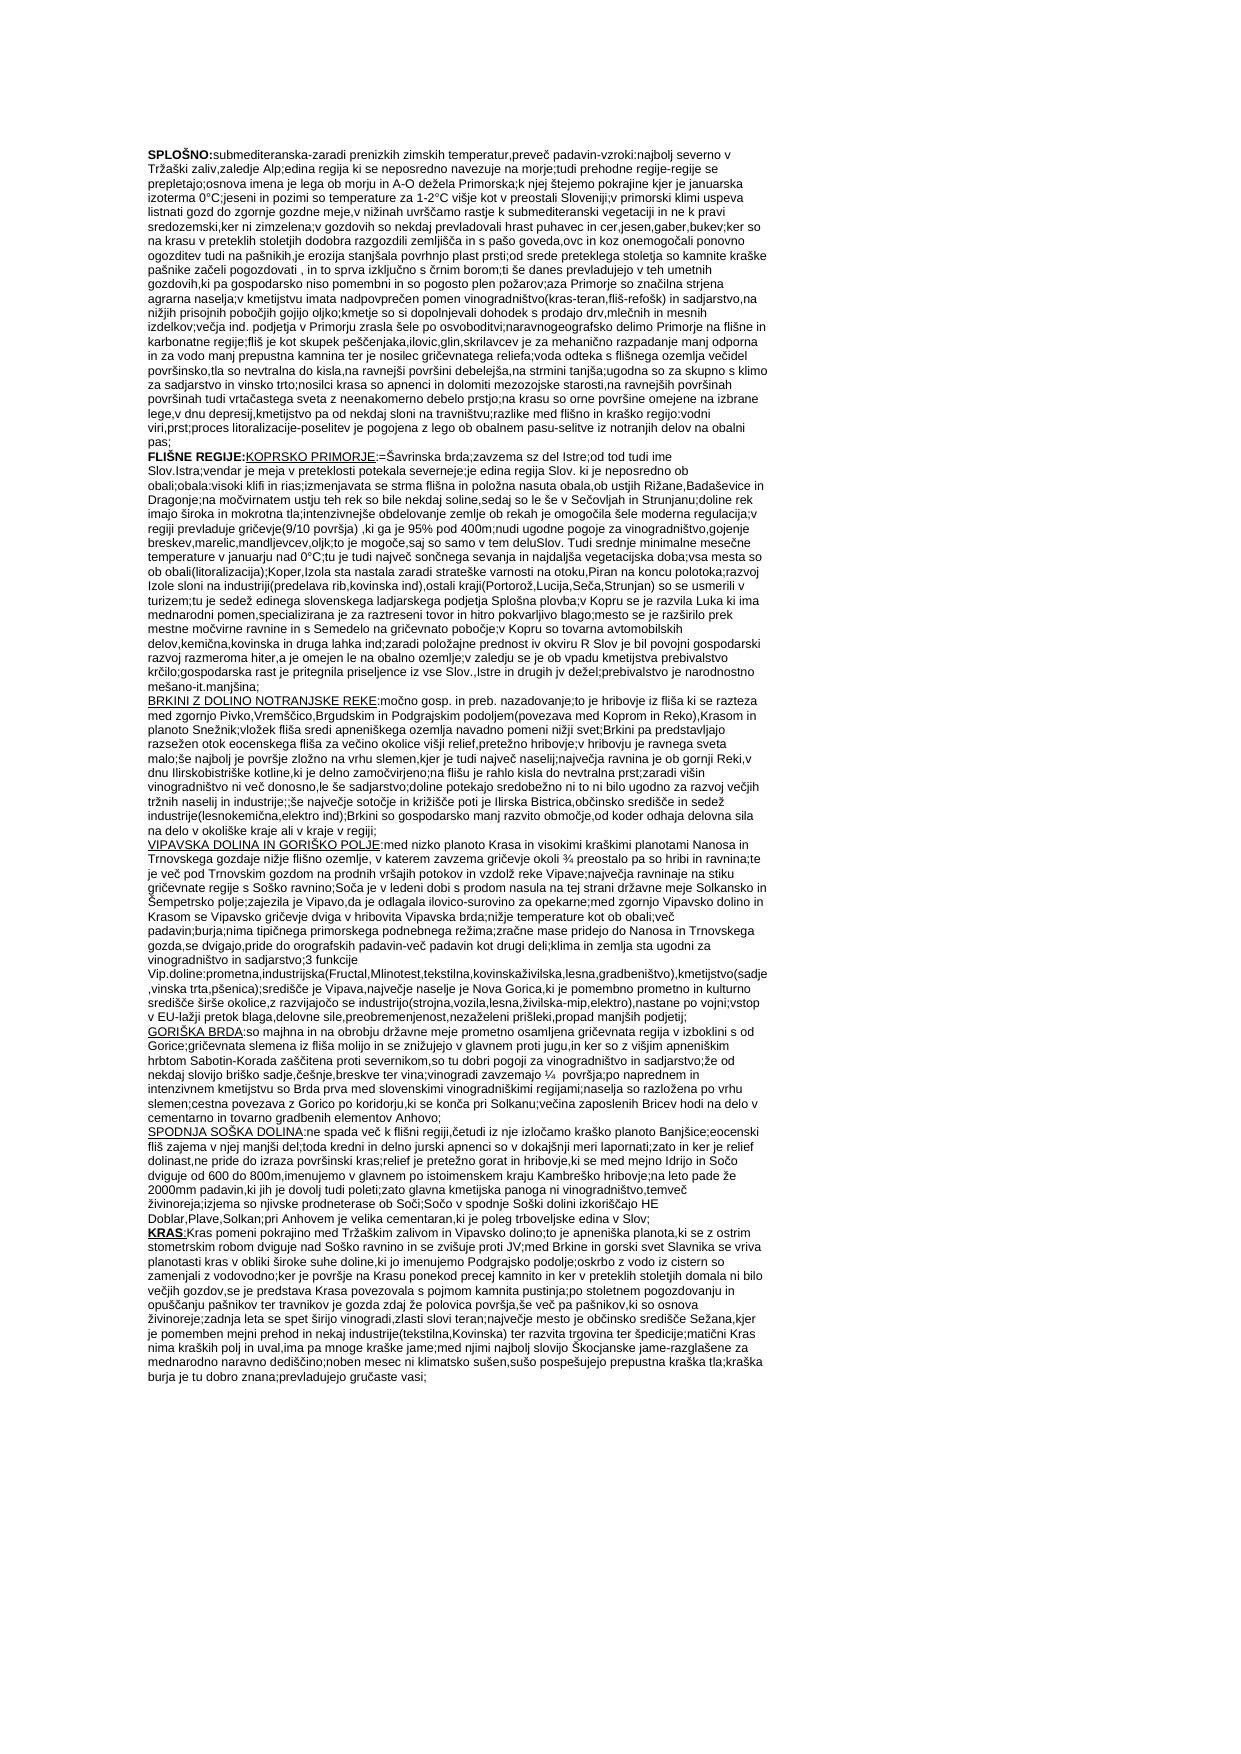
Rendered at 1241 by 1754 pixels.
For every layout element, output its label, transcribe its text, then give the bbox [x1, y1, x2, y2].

text KRAS:Kras pomeni pokrajino med Tržaškim zalivom in Vipavsko dolino;to je apneniška planota,ki se z ostrim stometrskim robom dviguje nad Soško ravnino in se zvišuje proti JV;med Brkine in gorski svet Slavnika se vriva planotasti kras v obliki široke suhe doline,ki jo imenujemo Podgrajsko podolje;oskrbo z vodo iz cistern so zamenjali z vodovodno;ker je površje na Krasu ponekod precej kamnito in ker v preteklih stoletjih domala ni bilo večjih gozdov,se je predstava Krasa povezovala s pojmom kamnita pustinja;po stoletnem pogozdovanju in opuščanju pašnikov ter travnikov je gozda zdaj že polovica površja,še več pa pašnikov,ki so osnova živinoreje;zadnja leta se spet širijo vinogradi,zlasti slovi teran;največje mesto je občinsko središče Sežana,kjer je pomemben mejni prehod in nekaj industrije(tekstilna,Kovinska) ter razvita trgovina ter špedicije;matični Kras nima kraških polj in uval,ima pa mnoge kraške jame;med njimi najbolj slovijo Škocjanske jame-razglašene za mednarodno naravno dediščino;noben mesec ni klimatsko sušen,sušo pospešujejo prepustna kraška tla;kraška burja je tu dobro znana;prevladujejo gručaste vasi; [148, 1226, 768, 1384]
text FLIŠNE REGIJE:KOPRSKO PRIMORJE:=Šavrinska brda;zavzema sz del Istre;od tod tudi ime Slov.Istra;vendar je meja v preteklosti potekala severneje;je edina regija Slov. ki je neposredno ob obali;obala:visoki klifi in rias;izmenjavata se strma flišna in položna nasuta obala,ob ustjih Rižane,Badaševice in Dragonje;na močvirnatem ustju teh rek so bile nekdaj soline,sedaj so le še v Sečovljah in Strunjanu;doline rek imajo široka in mokrotna tla;intenzivnejše obdelovanje zemlje ob rekah je omogočila šele moderna regulacija;v regiji prevladuje gričevje(9/10 površja) ,ki ga je 95% pod 400m;nudi ugodne pogoje za vinogradništvo,gojenje breskev,marelic,mandljevcev,oljk;to je mogoče,saj so samo v tem deluSlov. Tudi srednje minimalne mesečne temperature v januarju nad 0°C;tu je tudi največ sončnega sevanja in najdaljša vegetacijska doba;vsa mesta so ob obali(litoralizacija);Koper,Izola sta nastala zaradi strateške varnosti na otoku,Piran na koncu polotoka;razvoj Izole sloni na industriji(predelava rib,kovinska ind),ostali kraji(Portorož,Lucija,Seča,Strunjan) so se usmerili v turizem;tu je sedež edinega slovenskega ladjarskega podjetja Splošna plovba;v Kopru se je razvila Luka ki ima mednarodni pomen,specializirana je za raztreseni tovor in hitro pokvarljivo blago;mesto se je razširilo prek mestne močvirne ravnine in s Semedelo na gričevnato pobočje;v Kopru so tovarna avtomobilskih delov,kemična,kovinska in druga lahka ind;zaradi položajne prednost iv okviru R Slov je bil povojni gospodarski razvoj razmeroma hiter,a je omejen le na obalno ozemlje;v zaledju se je ob vpadu kmetijstva prebivalstvo krčilo;gospodarska rast je pritegnila priseljence iz vse Slov.,Istre in drugih jv dežel;prebivalstvo je narodnostno mešano-it.manjšina; [148, 449, 768, 694]
text SPODNJA SOŠKA DOLINA:ne spada več k flišni regiji,četudi iz nje izločamo kraško planoto Banjšice;eocenski fliš zajema v njej manjši del;toda kredni in delno jurski apnenci so v dokajšnji meri lapornati;zato in ker je relief dolinast,ne pride do izraza površinski kras;relief je pretežno gorat in hribovje,ki se med mejno Idrijo in Sočo dviguje od 600 do 800m,imenujemo v glavnem po istoimenskem kraju Kambreško hribovje;na leto pade že 2000mm padavin,ki jih je dovolj tudi poleti;zato glavna kmetijska panoga ni vinogradništvo,temveč živinoreja;izjema so njivske prodneterase ob Soči;Sočo v spodnje Soški dolini izkoriščajo HE Doblar,Plave,Solkan;pri Anhovem je velika cementaran,ki je poleg trboveljske edina v Slov; [148, 1125, 768, 1226]
text GORIŠKA BRDA:so majhna in na obrobju državne meje prometno osamljena gričevnata regija v izboklini s od Gorice;gričevnata slemena iz fliša molijo in se znižujejo v glavnem proti jugu,in ker so z višjim apneniškim hrbtom Sabotin-Korada zaščitena proti severnikom,so tu dobri pogoji za vinogradništvo in sadjarstvo;že od nekdaj slovijo briško sadje,češnje,breskve ter vina;vinogradi zavzemajo ¼ površja;po naprednem in intenzivnem kmetijstvu so Brda prva med slovenskimi vinogradniškimi regijami;naselja so razložena po vrhu slemen;cestna povezava z Gorico po koridorju,ki se konča pri Solkanu;večina zaposlenih Bricev hodi na delo v cementarno in tovarno gradbenih elementov Anhovo; [148, 1024, 768, 1125]
text VIPAVSKA DOLINA IN GORIŠKO POLJE:med nizko planoto Krasa in visokimi kraškimi planotami Nanosa in Trnovskega gozdaje nižje flišno ozemlje, v katerem zavzema gričevje okoli ¾ preostalo pa so hribi in ravnina;te je več pod Trnovskim gozdom na prodnih vršajih potokov in vzdolž reke Vipave;največja ravninaje na stiku gričevnate regije s Soško ravnino;Soča je v ledeni dobi s prodom nasula na tej strani državne meje Solkansko in Šempetrsko polje;zajezila je Vipavo,da je odlagala ilovico-surovino za opekarne;med zgornjo Vipavsko dolino in Krasom se Vipavsko gričevje dviga v hribovita Vipavska brda;nižje temperature kot ob obali;več padavin;burja;nima tipičnega primorskega podnebnega režima;zračne mase pridejo do Nanosa in Trnovskega gozda,se dvigajo,pride do orografskih padavin-več padavin kot drugi deli;klima in zemlja sta ugodni za vinogradništvo in sadjarstvo;3 funkcije Vip.doline:prometna,industrijska(Fructal,Mlinotest,tekstilna,kovinskaživilska,lesna,gradbeništvo),kmetijstvo(sadje,vinska trta,pšenica);središče je Vipava,največje naselje je Nova Gorica,ki je pomembno prometno in kulturno središče širše okolice,z razvijajočo se industrijo(strojna,vozila,lesna,živilska-mip,elektro),nastane po vojni;vstop v EU-lažji pretok blaga,delovne sile,preobremenjenost,nezaželeni prišleki,propad manjših podjetij; [148, 838, 768, 1024]
text BRKINI Z DOLINO NOTRANJSKE REKE:močno gosp. in preb. nazadovanje;to je hribovje iz fliša ki se razteza med zgornjo Pivko,Vremščico,Brgudskim in Podgrajskim podoljem(povezava med Koprom in Reko),Krasom in planoto Snežnik;vložek fliša sredi apneniškega ozemlja navadno pomeni nižji svet;Brkini pa predstavljajo razsežen otok eocenskega fliša za večino okolice višji relief,pretežno hribovje;v hribovju je ravnega sveta malo;še najbolj je površje zložno na vrhu slemen,kjer je tudi največ naselij;največja ravnina je ob gornji Reki,v dnu Ilirskobistriške kotline,ki je delno zamočvirjeno;na flišu je rahlo kisla do nevtralna prst;zaradi višin vinogradništvo ni več donosno,le še sadjarstvo;doline potekajo sredobežno ni to ni bilo ugodno za razvoj večjih tržnih naselij in industrije;;še največje sotočje in križišče poti je Ilirska Bistrica,občinsko središče in sedež industrije(lesnokemična,elektro ind);Brkini so gospodarsko manj razvito območje,od koder odhaja delovna sila na delo v okoliške kraje ali v kraje v regiji; [148, 694, 768, 838]
text SPLOŠNO:submediteranska-zaradi prenizkih zimskih temperatur,preveč padavin-vzroki:najbolj severno v Tržaški zaliv,zaledje Alp;edina regija ki se neposredno navezuje na morje;tudi prehodne regije-regije se prepletajo;osnova imena je lega ob morju in A-O dežela Primorska;k njej štejemo pokrajine kjer je januarska izoterma 0°C;jeseni in pozimi so temperature za 1-2°C višje kot v preostali Sloveniji;v primorski klimi uspeva listnati gozd do zgornje gozdne meje,v nižinah uvrščamo rastje k submediteranski vegetaciji in ne k pravi sredozemski,ker ni zimzelena;v gozdovih so nekdaj prevladovali hrast puhavec in cer,jesen,gaber,bukev;ker so na krasu v preteklih stoletjih dodobra razgozdili zemljišča in s pašo goveda,ovc in koz onemogočali ponovno ogozditev tudi na pašnikih,je erozija stanjšala povrhnjo plast prsti;od srede preteklega stoletja so kamnite kraške pašnike začeli pogozdovati , in to sprva izključno s črnim borom;ti še danes prevladujejo v teh umetnih gozdovih,ki pa gospodarsko niso pomembni in so pogosto plen požarov;aza Primorje so značilna strjena agrarna naselja;v kmetijstvu imata nadpovprečen pomen vinogradništvo(kras-teran,fliš-refošk) in sadjarstvo,na nižjih prisojnih pobočjih gojijo oljko;kmetje so si dopolnjevali dohodek s prodajo drv,mlečnih in mesnih izdelkov;večja ind. podjetja v Primorju zrasla šele po osvoboditvi;naravnogeografsko delimo Primorje na flišne in karbonatne regije;fliš je kot skupek peščenjaka,ilovic,glin,skrilavcev je za mehanično razpadanje manj odporna in za vodo manj prepustna kamnina ter je nosilec gričevnatega reliefa;voda odteka s flišnega ozemlja večidel površinsko,tla so nevtralna do kisla,na ravnejši površini debelejša,na strmini tanjša;ugodna so za skupno s klimo za sadjarstvo in vinsko trto;nosilci krasa so apnenci in dolomiti mezozojske starosti,na ravnejših površinah površinah tudi vrtačastega sveta z neenakomerno debelo prstjo;na krasu so orne površine omejene na izbrane lege,v dnu depresij,kmetijstvo pa od nekdaj sloni na travništvu;razlike med flišno in kraško regijo:vodni viri,prst;proces litoralizacije-poselitev je pogojena z lego ob obalnem pasu-selitve iz notranjih delov na obalni pas; [148, 148, 768, 449]
